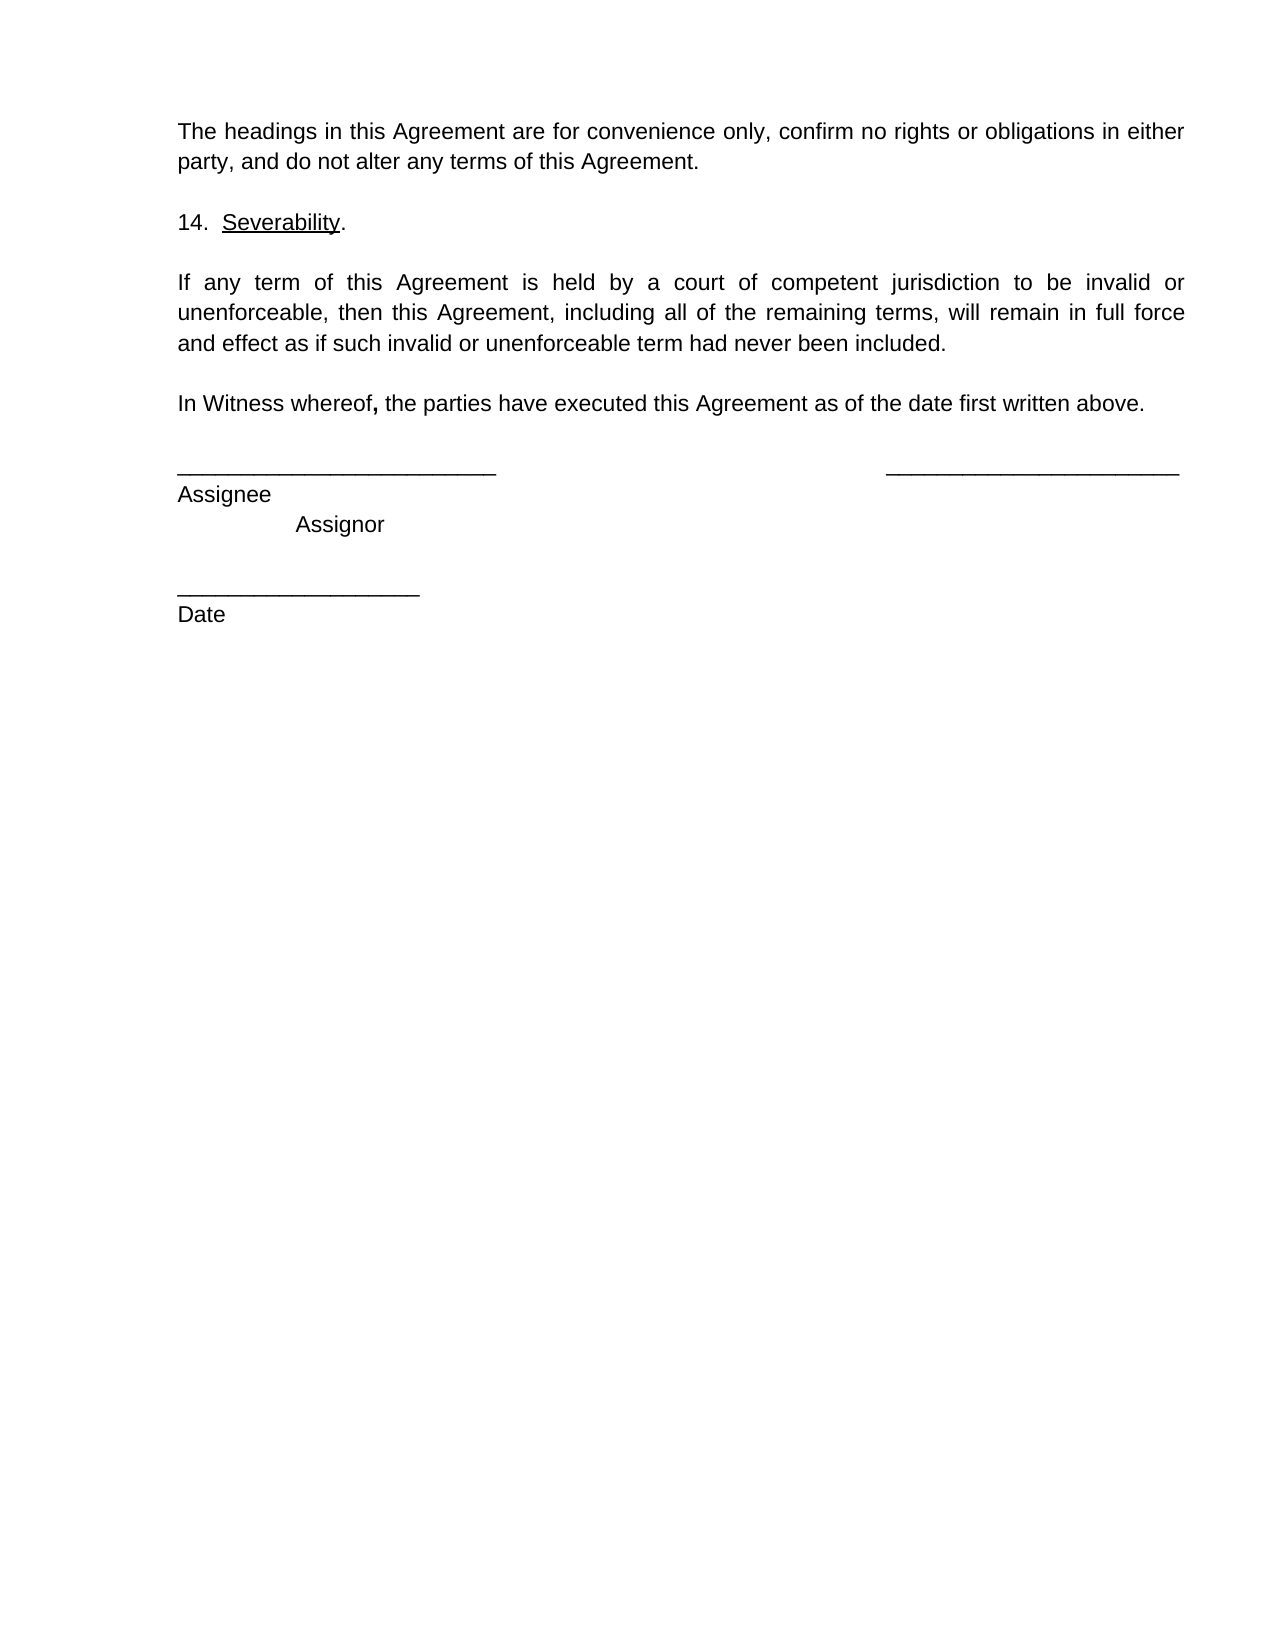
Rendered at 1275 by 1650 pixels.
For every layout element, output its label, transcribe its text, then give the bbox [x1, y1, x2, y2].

text Date [177, 601, 1186, 628]
text _________________________ _______________________ [177, 450, 1186, 477]
text The headings in this Agreement are for convenience only, confirm no rights or obligations in either party, and do not alter any terms of this Agreement. [177, 118, 1186, 174]
text In Witness whereof, the parties have executed this Agreement as of the date first written above. [177, 390, 1186, 416]
text If any term of this Agreement is held by a court of competent jurisdiction to be invalid or unenforceable, then this Agreement, including all of the remaining terms, will remain in full force and effect as if such invalid or unenforceable term had never been included. [177, 269, 1186, 356]
text ___________________ [177, 571, 1186, 597]
text 14. Severability. [177, 209, 1186, 235]
text Assignee Assignor [177, 481, 1186, 537]
